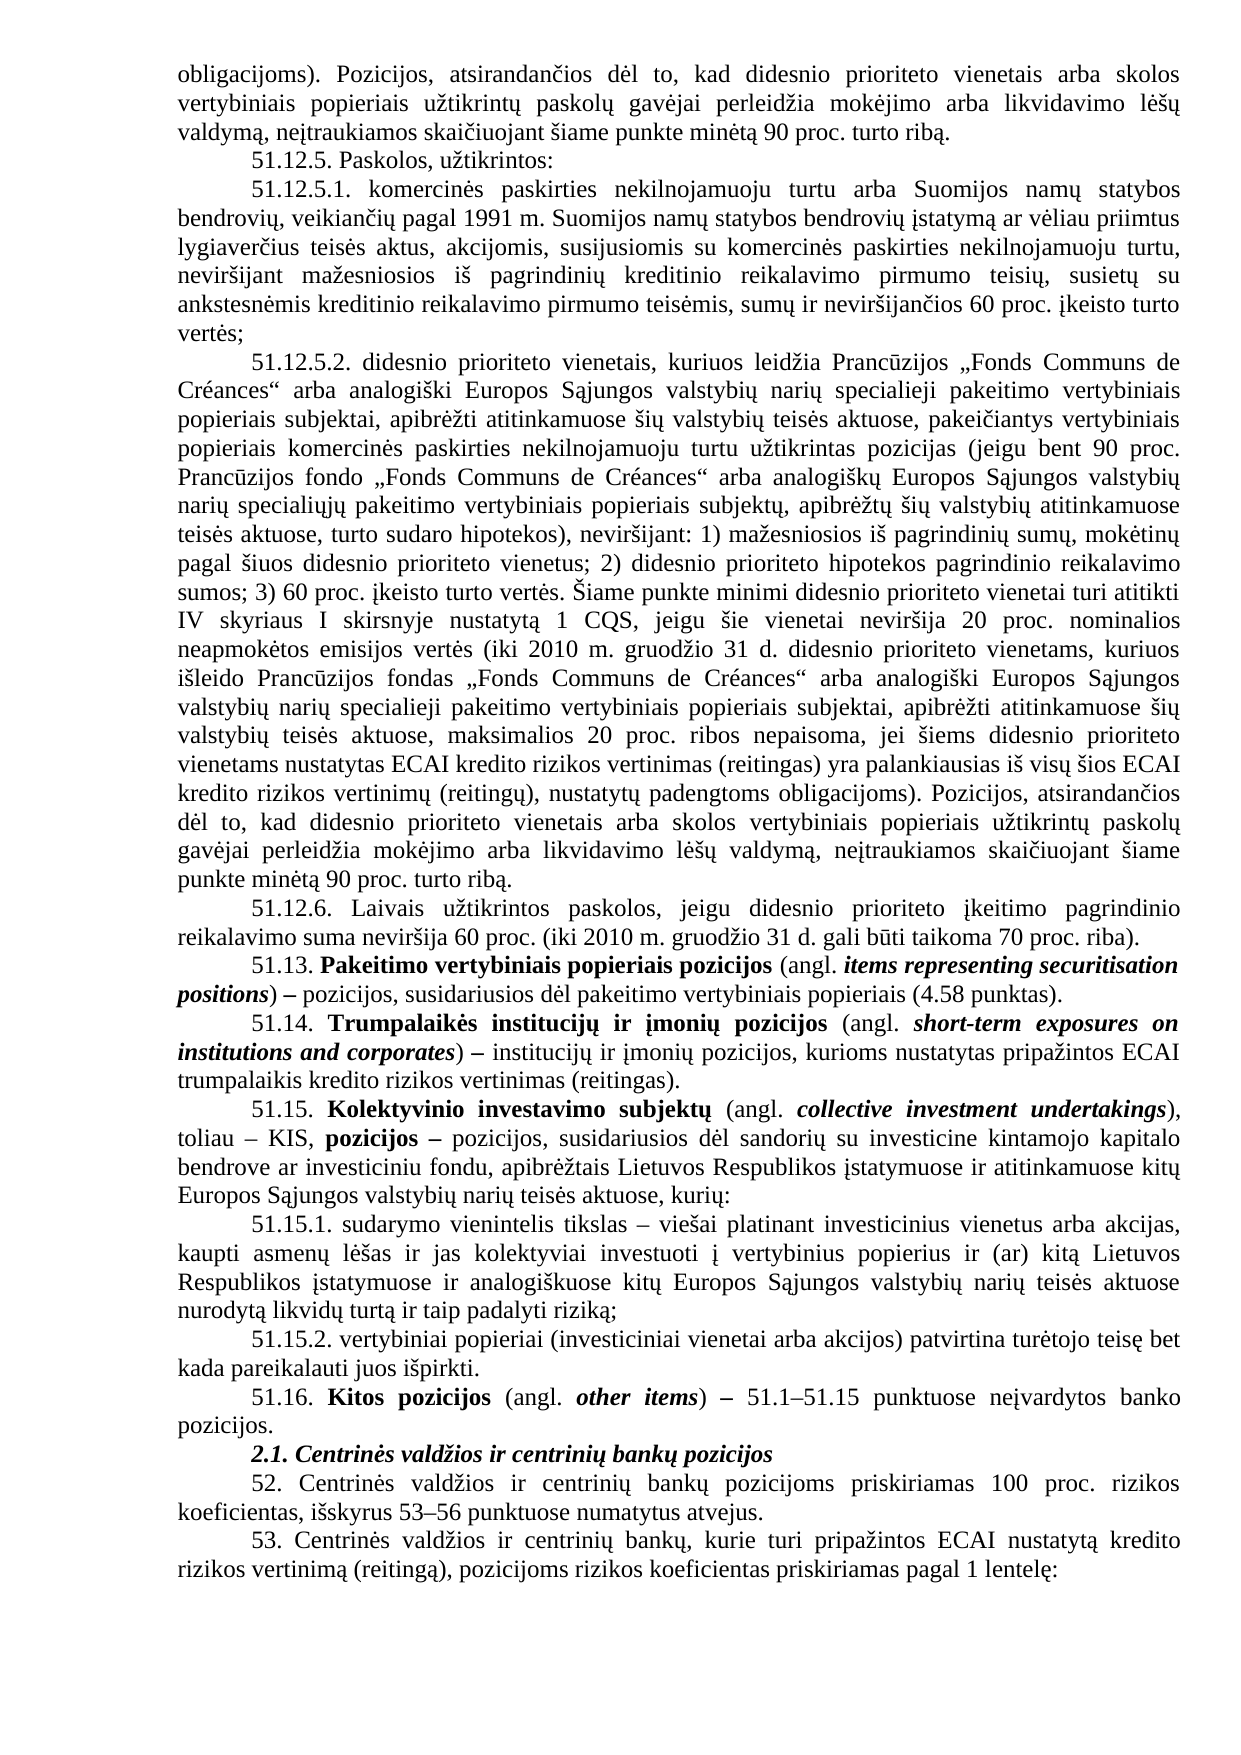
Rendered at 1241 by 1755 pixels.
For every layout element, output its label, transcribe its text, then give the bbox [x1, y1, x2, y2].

text 2.1. Centrinės valdžios ir centrinių bankų pozicijos [177, 1439, 1181, 1468]
text 51.12.5. Paskolos, užtikrintos: [177, 145, 1181, 174]
text 51.13. Pakeitimo vertybiniais popieriais pozicijos (angl. items representing securitisation positions) – pozicijos, susidariusios dėl pakeitimo vertybiniais popieriais (4.58 punktas). [177, 950, 1181, 1008]
text 51.15.2. vertybiniai popieriai (investiciniai vienetai arba akcijos) patvirtina turėtojo teisę bet kada pareikalauti juos išpirkti. [177, 1324, 1181, 1382]
text 52. Centrinės valdžios ir centrinių bankų pozicijoms priskiriamas 100 proc. rizikos koeficientas, išskyrus 53–56 punktuose numatytus atvejus. [177, 1468, 1181, 1525]
text 51.12.5.2. didesnio prioriteto vienetais, kuriuos leidžia Prancūzijos „Fonds Communs de Créances“ arba analogiški Europos Sąjungos valstybių narių specialieji pakeitimo vertybiniais popieriais subjektai, apibrėžti atitinkamuose šių valstybių teisės aktuose, pakeičiantys vertybiniais popieriais komercinės paskirties nekilnojamuoju turtu užtikrintas pozicijas (jeigu bent 90 proc. Prancūzijos fondo „Fonds Communs de Créances“ arba analogiškų Europos Sąjungos valstybių narių specialiųjų pakeitimo vertybiniais popieriais subjektų, apibrėžtų šių valstybių atitinkamuose teisės aktuose, turto sudaro hipotekos), neviršijant: 1) mažesniosios iš pagrindinių sumų, mokėtinų pagal šiuos didesnio prioriteto vienetus; 2) didesnio prioriteto hipotekos pagrindinio reikalavimo sumos; 3) 60 proc. įkeisto turto vertės. Šiame punkte minimi didesnio prioriteto vienetai turi atitikti IV skyriaus I skirsnyje nustatytą 1 CQS, jeigu šie vienetai neviršija 20 proc. nominalios neapmokėtos emisijos vertės (iki 2010 m. gruodžio 31 d. didesnio prioriteto vienetams, kuriuos išleido Prancūzijos fondas „Fonds Communs de Créances“ arba analogiški Europos Sąjungos valstybių narių specialieji pakeitimo vertybiniais popieriais subjektai, apibrėžti atitinkamuose šių valstybių teisės aktuose, maksimalios 20 proc. ribos nepaisoma, jei šiems didesnio prioriteto vienetams nustatytas ECAI kredito rizikos vertinimas (reitingas) yra palankiausias iš visų šios ECAI kredito rizikos vertinimų (reitingų), nustatytų padengtoms obligacijoms). Pozicijos, atsirandančios dėl to, kad didesnio prioriteto vienetais arba skolos vertybiniais popieriais užtikrintų paskolų gavėjai perleidžia mokėjimo arba likvidavimo lėšų valdymą, neįtraukiamos skaičiuojant šiame punkte minėtą 90 proc. turto ribą. [177, 347, 1181, 893]
text 51.14. Trumpalaikės institucijų ir įmonių pozicijos (angl. short-term exposures on institutions and corporates) – institucijų ir įmonių pozicijos, kurioms nustatytas pripažintos ECAI trumpalaikis kredito rizikos vertinimas (reitingas). [177, 1008, 1181, 1094]
text 51.12.6. Laivais užtikrintos paskolos, jeigu didesnio prioriteto įkeitimo pagrindinio reikalavimo suma neviršija 60 proc. (iki 2010 m. gruodžio 31 d. gali būti taikoma 70 proc. riba). [177, 893, 1181, 950]
text obligacijoms). Pozicijos, atsirandančios dėl to, kad didesnio prioriteto vienetais arba skolos vertybiniais popieriais užtikrintų paskolų gavėjai perleidžia mokėjimo arba likvidavimo lėšų valdymą, neįtraukiamos skaičiuojant šiame punkte minėtą 90 proc. turto ribą. [177, 59, 1181, 145]
text 51.15.1. sudarymo vienintelis tikslas – viešai platinant investicinius vienetus arba akcijas, kaupti asmenų lėšas ir jas kolektyviai investuoti į vertybinius popierius ir (ar) kitą Lietuvos Respublikos įstatymuose ir analogiškuose kitų Europos Sąjungos valstybių narių teisės aktuose nurodytą likvidų turtą ir taip padalyti riziką; [177, 1209, 1181, 1324]
text 53. Centrinės valdžios ir centrinių bankų, kurie turi pripažintos ECAI nustatytą kredito rizikos vertinimą (reitingą), pozicijoms rizikos koeficientas priskiriamas pagal 1 lentelę: [177, 1525, 1181, 1583]
text 51.16. Kitos pozicijos (angl. other items) – 51.1–51.15 punktuose neįvardytos banko pozicijos. [177, 1382, 1181, 1439]
text 51.12.5.1. komercinės paskirties nekilnojamuoju turtu arba Suomijos namų statybos bendrovių, veikiančių pagal 1991 m. Suomijos namų statybos bendrovių įstatymą ar vėliau priimtus lygiaverčius teisės aktus, akcijomis, susijusiomis su komercinės paskirties nekilnojamuoju turtu, neviršijant mažesniosios iš pagrindinių kreditinio reikalavimo pirmumo teisių, susietų su ankstesnėmis kreditinio reikalavimo pirmumo teisėmis, sumų ir neviršijančios 60 proc. įkeisto turto vertės; [177, 174, 1181, 347]
text 51.15. Kolektyvinio investavimo subjektų (angl. collective investment undertakings), toliau – KIS, pozicijos – pozicijos, susidariusios dėl sandorių su investicine kintamojo kapitalo bendrove ar investiciniu fondu, apibrėžtais Lietuvos Respublikos įstatymuose ir atitinkamuose kitų Europos Sąjungos valstybių narių teisės aktuose, kurių: [177, 1094, 1181, 1209]
